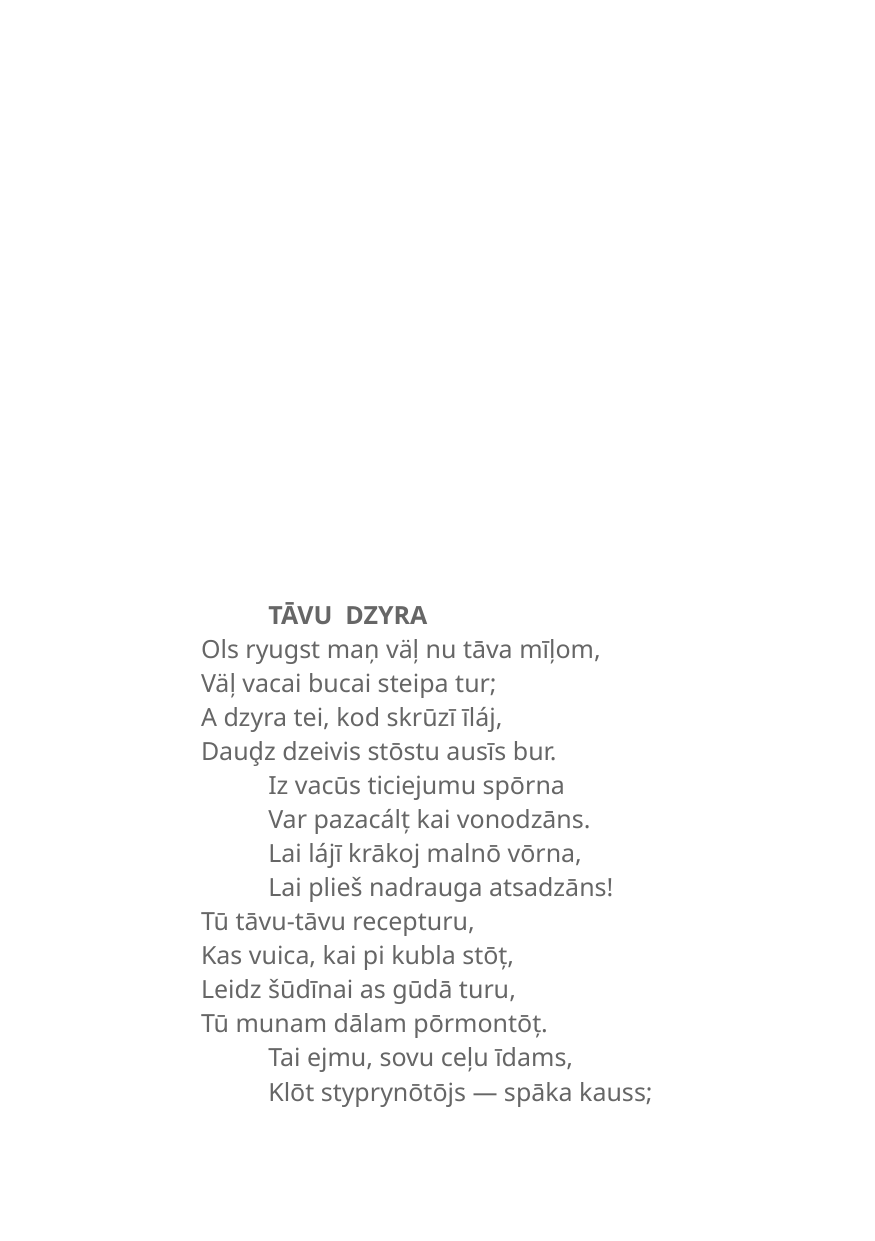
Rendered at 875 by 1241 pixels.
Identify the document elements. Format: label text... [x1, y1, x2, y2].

text Tai ejmu, sovu ceļu īdams, [201, 1040, 756, 1074]
text Leidz šūdīnai as gūdā turu, [201, 972, 756, 1006]
text Klōt styprynōtōjs — spāka kauss; [201, 1074, 756, 1108]
text Ols ryugst maņ väļ nu tāva mīļom, [201, 631, 756, 665]
text TĀVU DZYRA [201, 597, 756, 631]
text Kas vuica, kai pi kubla stōț, [201, 938, 756, 972]
text Iz vacūs ticiejumu spōrna [201, 768, 756, 802]
text Lai lájī krākoj malnō vōrna, [201, 836, 756, 870]
text Tū munam dālam pōrmontōț. [201, 1006, 756, 1040]
text Dauḑz dzeivis stōstu ausīs bur. [201, 733, 756, 768]
text Var pazacálț kai vonodzāns. [201, 802, 756, 836]
text Lai plieš nadrauga atsadzāns! [201, 870, 756, 904]
text A dzyra tei, kod skrūzī īláj, [201, 699, 756, 733]
text Tū tāvu-tāvu recepturu, [201, 904, 756, 938]
text Väļ vacai bucai steipa tur; [201, 665, 756, 699]
